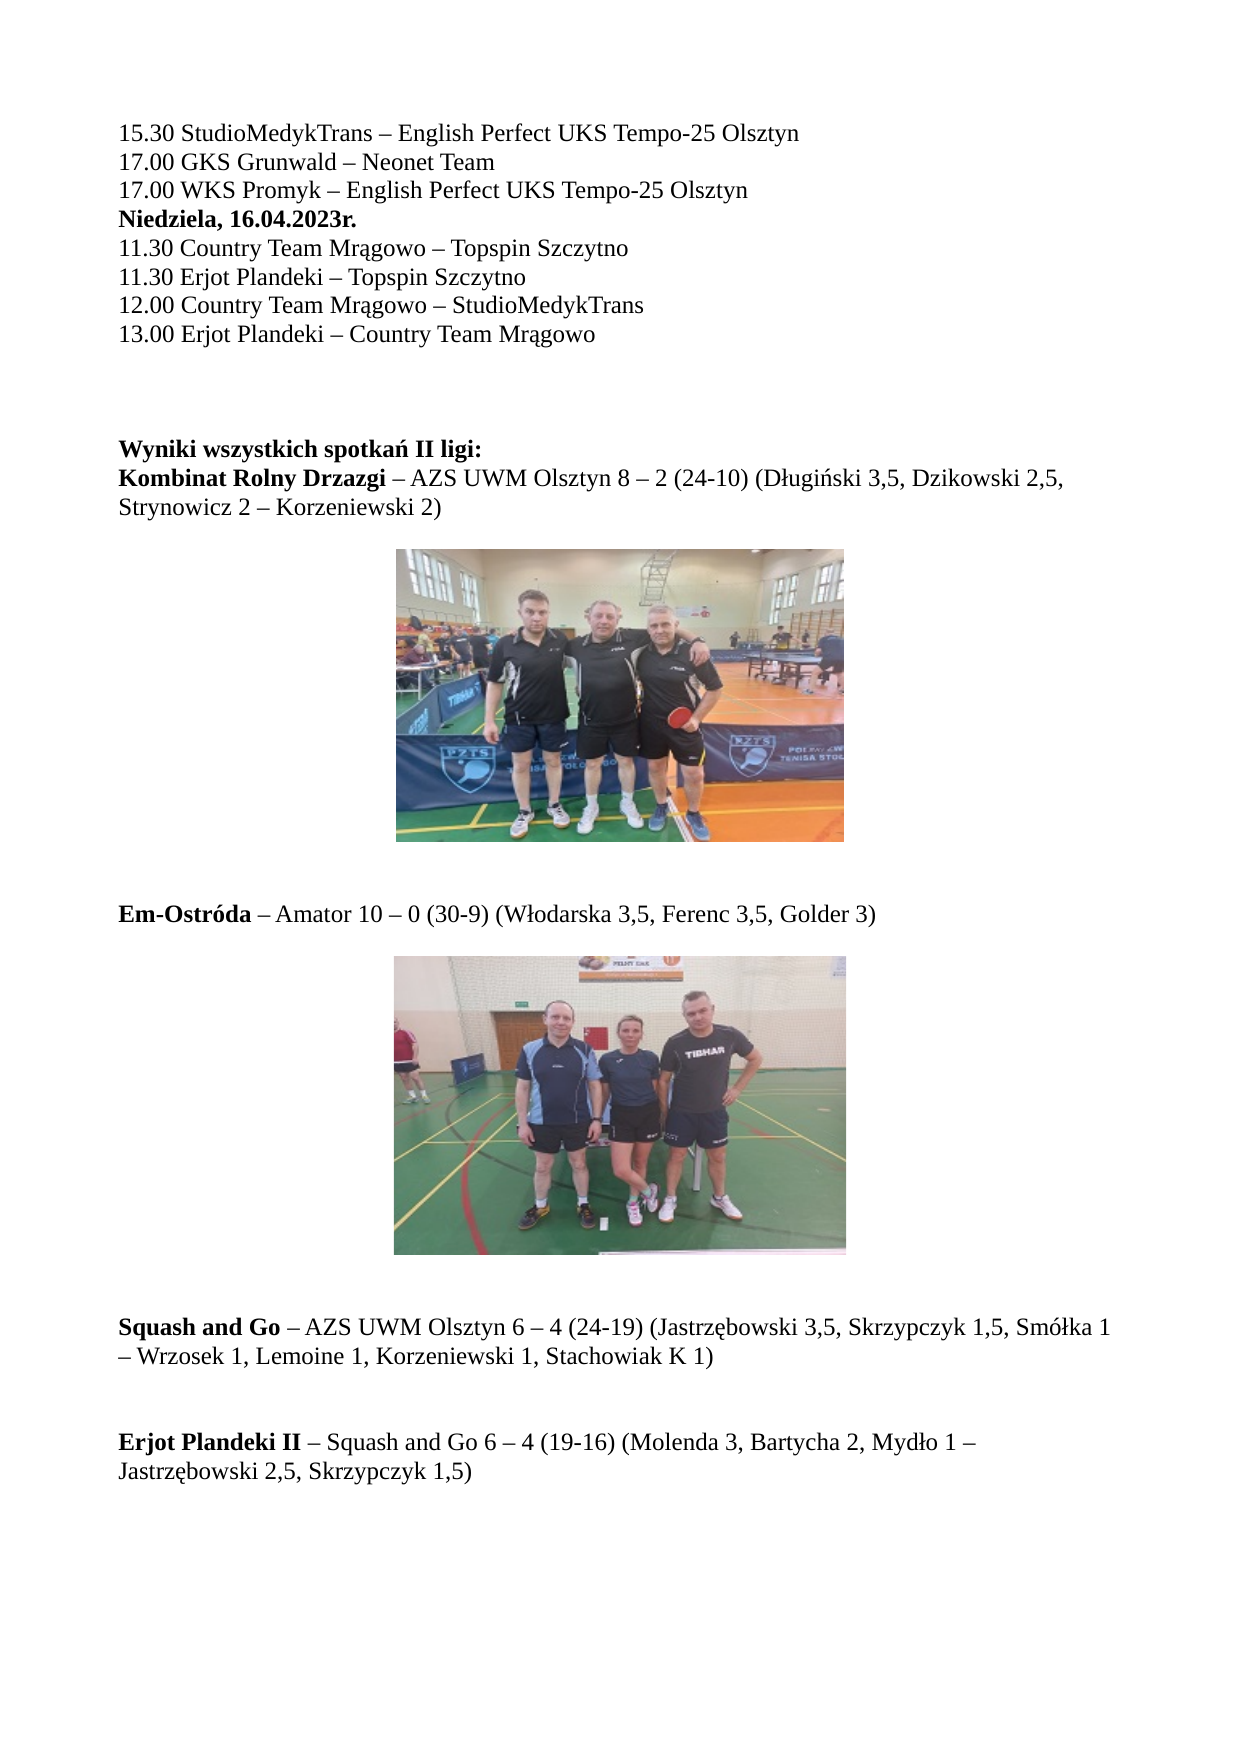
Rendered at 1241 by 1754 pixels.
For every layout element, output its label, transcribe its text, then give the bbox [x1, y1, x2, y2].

text Em-Ostróda – Amator 10 – 0 (30-9) (Włodarska 3,5, Ferenc 3,5, Golder 3) [118, 899, 1122, 928]
text Squash and Go – AZS UWM Olsztyn 6 – 4 (24-19) (Jastrzębowski 3,5, Skrzypczyk 1,5, Smółka 1 – Wrzosek 1, Lemoine 1, Korzeniewski 1, Stachowiak K 1) [118, 1312, 1122, 1369]
text Wyniki wszystkich spotkań II ligi: [118, 434, 1122, 463]
text Erjot Plandeki II – Squash and Go 6 – 4 (19-16) (Molenda 3, Bartycha 2, Mydło 1 – Jastrzębowski 2,5, Skrzypczyk 1,5) [118, 1427, 1122, 1484]
text 11.30 Country Team Mrągowo – Topspin Szczytno [118, 233, 1122, 262]
text 12.00 Country Team Mrągowo – StudioMedykTrans [118, 291, 1122, 319]
text Kombinat Rolny Drzazgi – AZS UWM Olsztyn 8 – 2 (24-10) (Długiński 3,5, Dzikowski 2,5, Strynowicz 2 – Korzeniewski 2) [118, 463, 1122, 521]
picture [393, 956, 847, 1255]
text 13.00 Erjot Plandeki – Country Team Mrągowo [118, 319, 1122, 348]
text 15.30 StudioMedykTrans – English Perfect UKS Tempo-25 Olsztyn [118, 118, 1122, 147]
text 17.00 GKS Grunwald – Neonet Team [118, 147, 1122, 176]
text Niedziela, 16.04.2023r. [118, 204, 1122, 233]
text 11.30 Erjot Plandeki – Topspin Szczytno [118, 262, 1122, 291]
picture [396, 549, 844, 842]
text 17.00 WKS Promyk – English Perfect UKS Tempo-25 Olsztyn [118, 176, 1122, 204]
